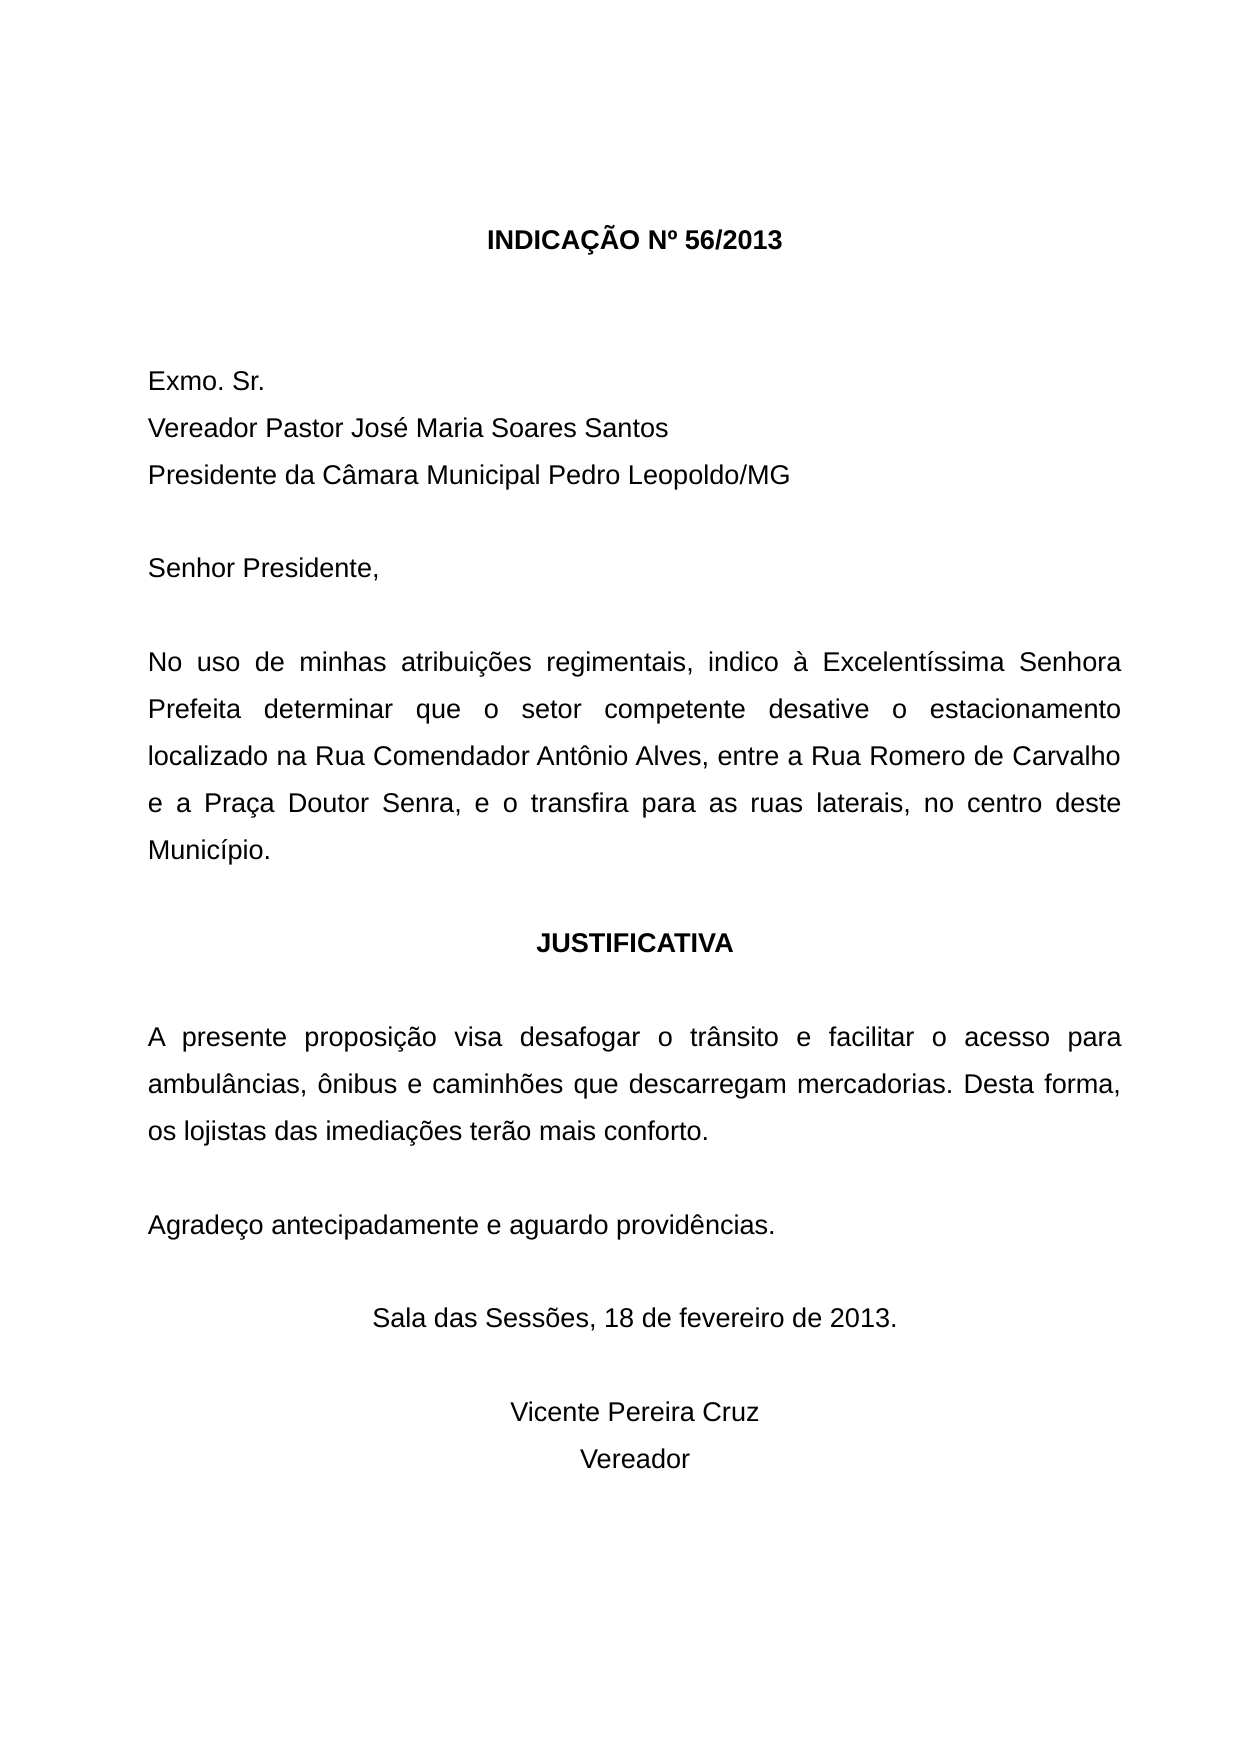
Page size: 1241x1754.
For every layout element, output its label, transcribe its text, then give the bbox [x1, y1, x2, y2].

text Senhor Presidente, [148, 552, 1122, 584]
text A presente proposição visa desafogar o trânsito e facilitar o acesso para ambulâncias, ônibus e caminhões que descarregam mercadorias. Desta forma, os lojistas das imediações terão mais conforto. [148, 1021, 1122, 1146]
text INDICAÇÃO Nº 56/2013 [148, 224, 1122, 256]
text JUSTIFICATIVA [148, 927, 1122, 959]
text Exmo. Sr. [148, 365, 1122, 396]
text Sala das Sessões, 18 de fevereiro de 2013. [148, 1302, 1122, 1334]
text Presidente da Câmara Municipal Pedro Leopoldo/MG [148, 459, 1122, 490]
text Vicente Pereira Cruz [148, 1396, 1122, 1427]
text No uso de minhas atribuições regimentais, indico à Excelentíssima Senhora Prefeita determinar que o setor competente desative o estacionamento localizado na Rua Comendador Antônio Alves, entre a Rua Romero de Carvalho e a Praça Doutor Senra, e o transfira para as ruas laterais, no centro deste Município. [148, 646, 1122, 865]
text Agradeço antecipadamente e aguardo providências. [148, 1209, 1122, 1240]
text Vereador [148, 1443, 1122, 1474]
text Vereador Pastor José Maria Soares Santos [148, 412, 1122, 443]
